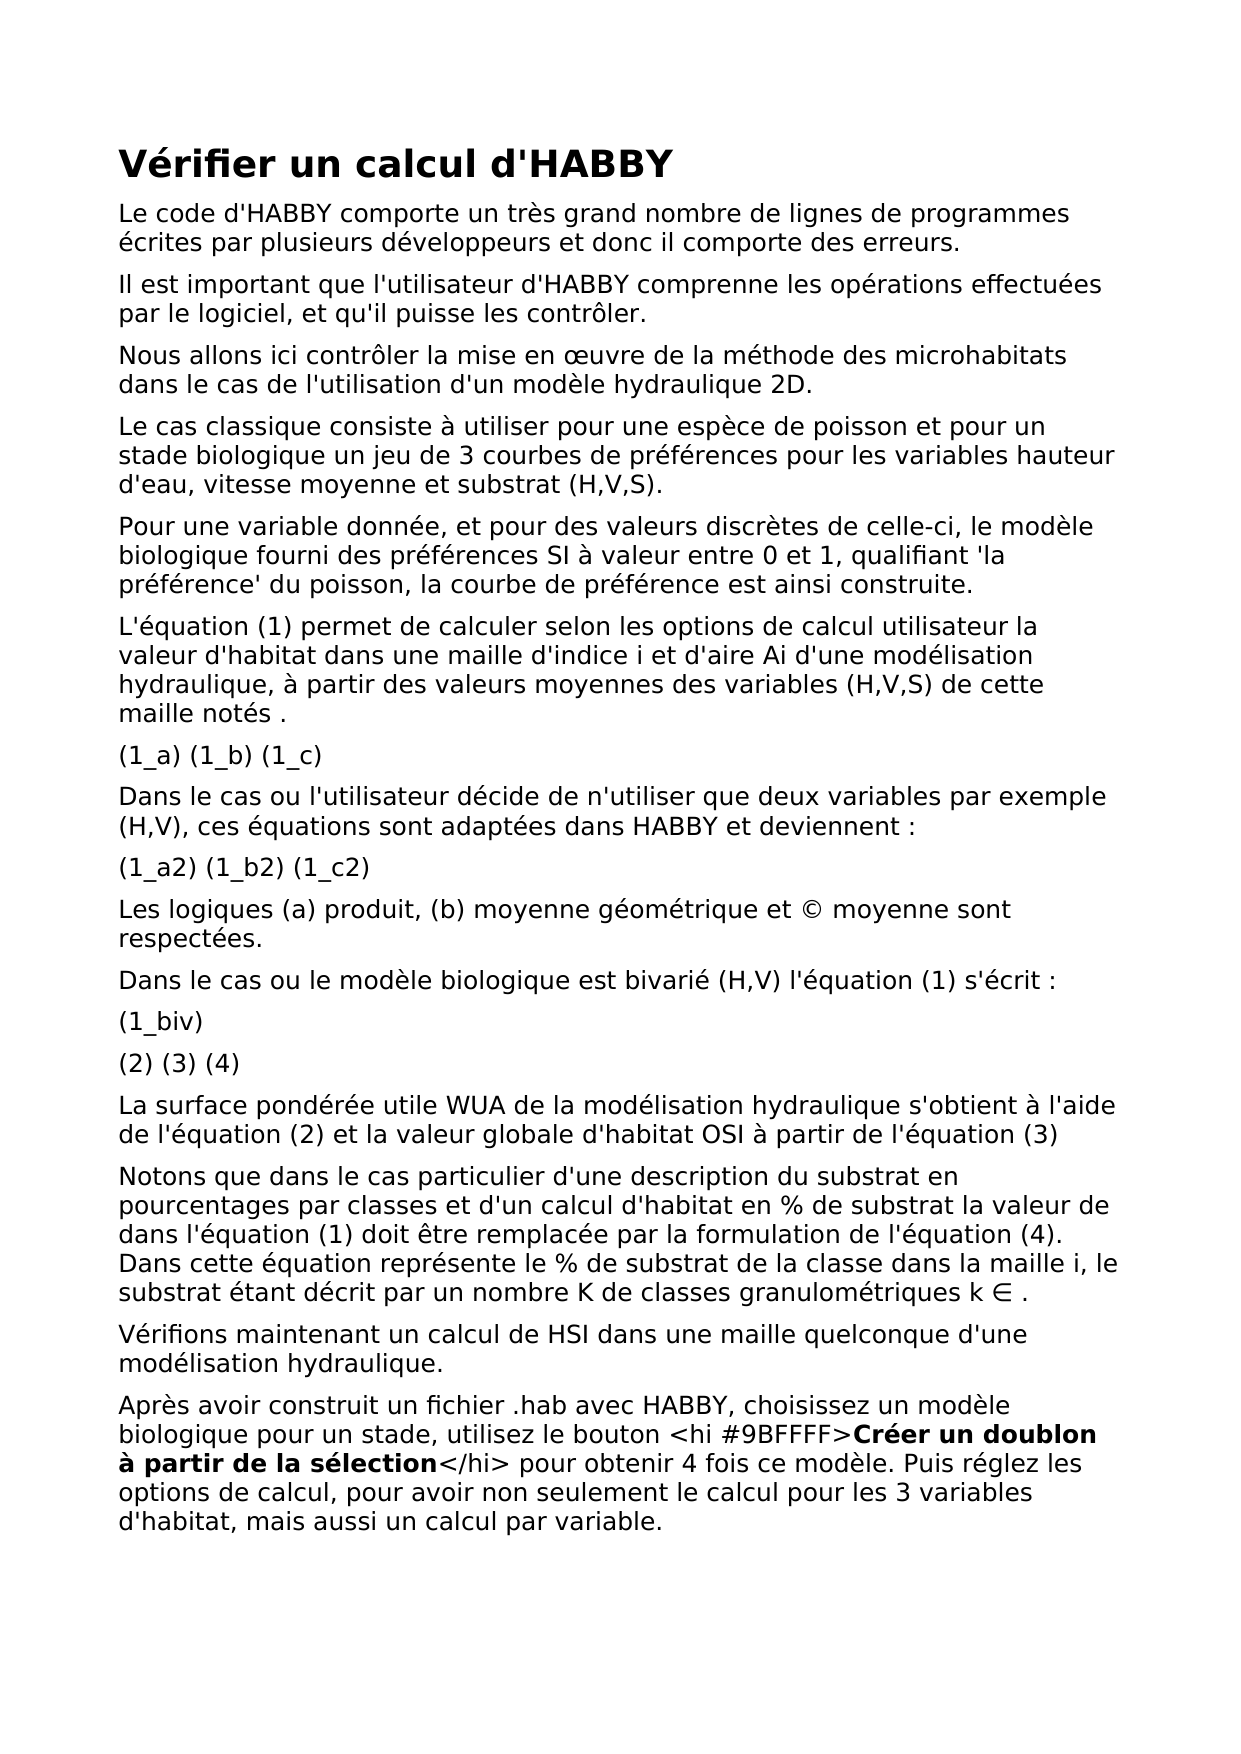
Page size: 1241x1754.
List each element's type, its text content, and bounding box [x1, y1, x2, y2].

text Après avoir construit un fichier .hab avec HABBY, choisissez un modèle biologique pour un stade, utilisez le bouton <hi #9BFFFF>Créer un doublon à partir de la sélection</hi> pour obtenir 4 fois ce modèle. Puis réglez les options de calcul, pour avoir non seulement le calcul pour les 3 variables d'habitat, mais aussi un calcul par variable. [118, 1391, 1122, 1537]
subtitle Vérifier un calcul d'HABBY [118, 143, 1122, 187]
text Vérifions maintenant un calcul de HSI dans une maille quelconque d'une modélisation hydraulique. [118, 1320, 1122, 1378]
text Il est important que l'utilisateur d'HABBY comprenne les opérations effectuées par le logiciel, et qu'il puisse les contrôler. [118, 270, 1122, 328]
text Nous allons ici contrôler la mise en œuvre de la méthode des microhabitats dans le cas de l'utilisation d'un modèle hydraulique 2D. [118, 341, 1122, 399]
text La surface pondérée utile WUA de la modélisation hydraulique s'obtient à l'aide de l'équation (2) et la valeur globale d'habitat OSI à partir de l'équation (3) [118, 1091, 1122, 1149]
text Les logiques (a) produit, (b) moyenne géométrique et © moyenne sont respectées. [118, 895, 1122, 953]
text L'équation (1) permet de calculer selon les options de calcul utilisateur la valeur d'habitat dans une maille d'indice i et d'aire Ai d'une modélisation hydraulique, à partir des valeurs moyennes des variables (H,V,S) de cette maille notés . [118, 612, 1122, 728]
text (1_a2) (1_b2) (1_c2) [118, 853, 1122, 883]
text (1_a) (1_b) (1_c) [118, 741, 1122, 770]
text Notons que dans le cas particulier d'une description du substrat en pourcentages par classes et d'un calcul d'habitat en % de substrat la valeur de dans l'équation (1) doit être remplacée par la formulation de l'équation (4). Dans cette équation représente le % de substrat de la classe dans la maille i, le substrat étant décrit par un nombre K de classes granulométriques k ∈ . [118, 1162, 1122, 1308]
text Le cas classique consiste à utiliser pour une espèce de poisson et pour un stade biologique un jeu de 3 courbes de préférences pour les variables hauteur d'eau, vitesse moyenne et substrat (H,V,S). [118, 412, 1122, 499]
text (1_biv) [118, 1008, 1122, 1037]
text Dans le cas ou le modèle biologique est bivarié (H,V) l'équation (1) s'écrit : [118, 966, 1122, 995]
text Pour une variable donnée, et pour des valeurs discrètes de celle-ci, le modèle biologique fourni des préférences SI à valeur entre 0 et 1, qualifiant 'la préférence' du poisson, la courbe de préférence est ainsi construite. [118, 512, 1122, 599]
text (2) (3) (4) [118, 1049, 1122, 1078]
text Le code d'HABBY comporte un très grand nombre de lignes de programmes écrites par plusieurs développeurs et donc il comporte des erreurs. [118, 199, 1122, 258]
text Dans le cas ou l'utilisateur décide de n'utiliser que deux variables par exemple (H,V), ces équations sont adaptées dans HABBY et deviennent : [118, 783, 1122, 841]
